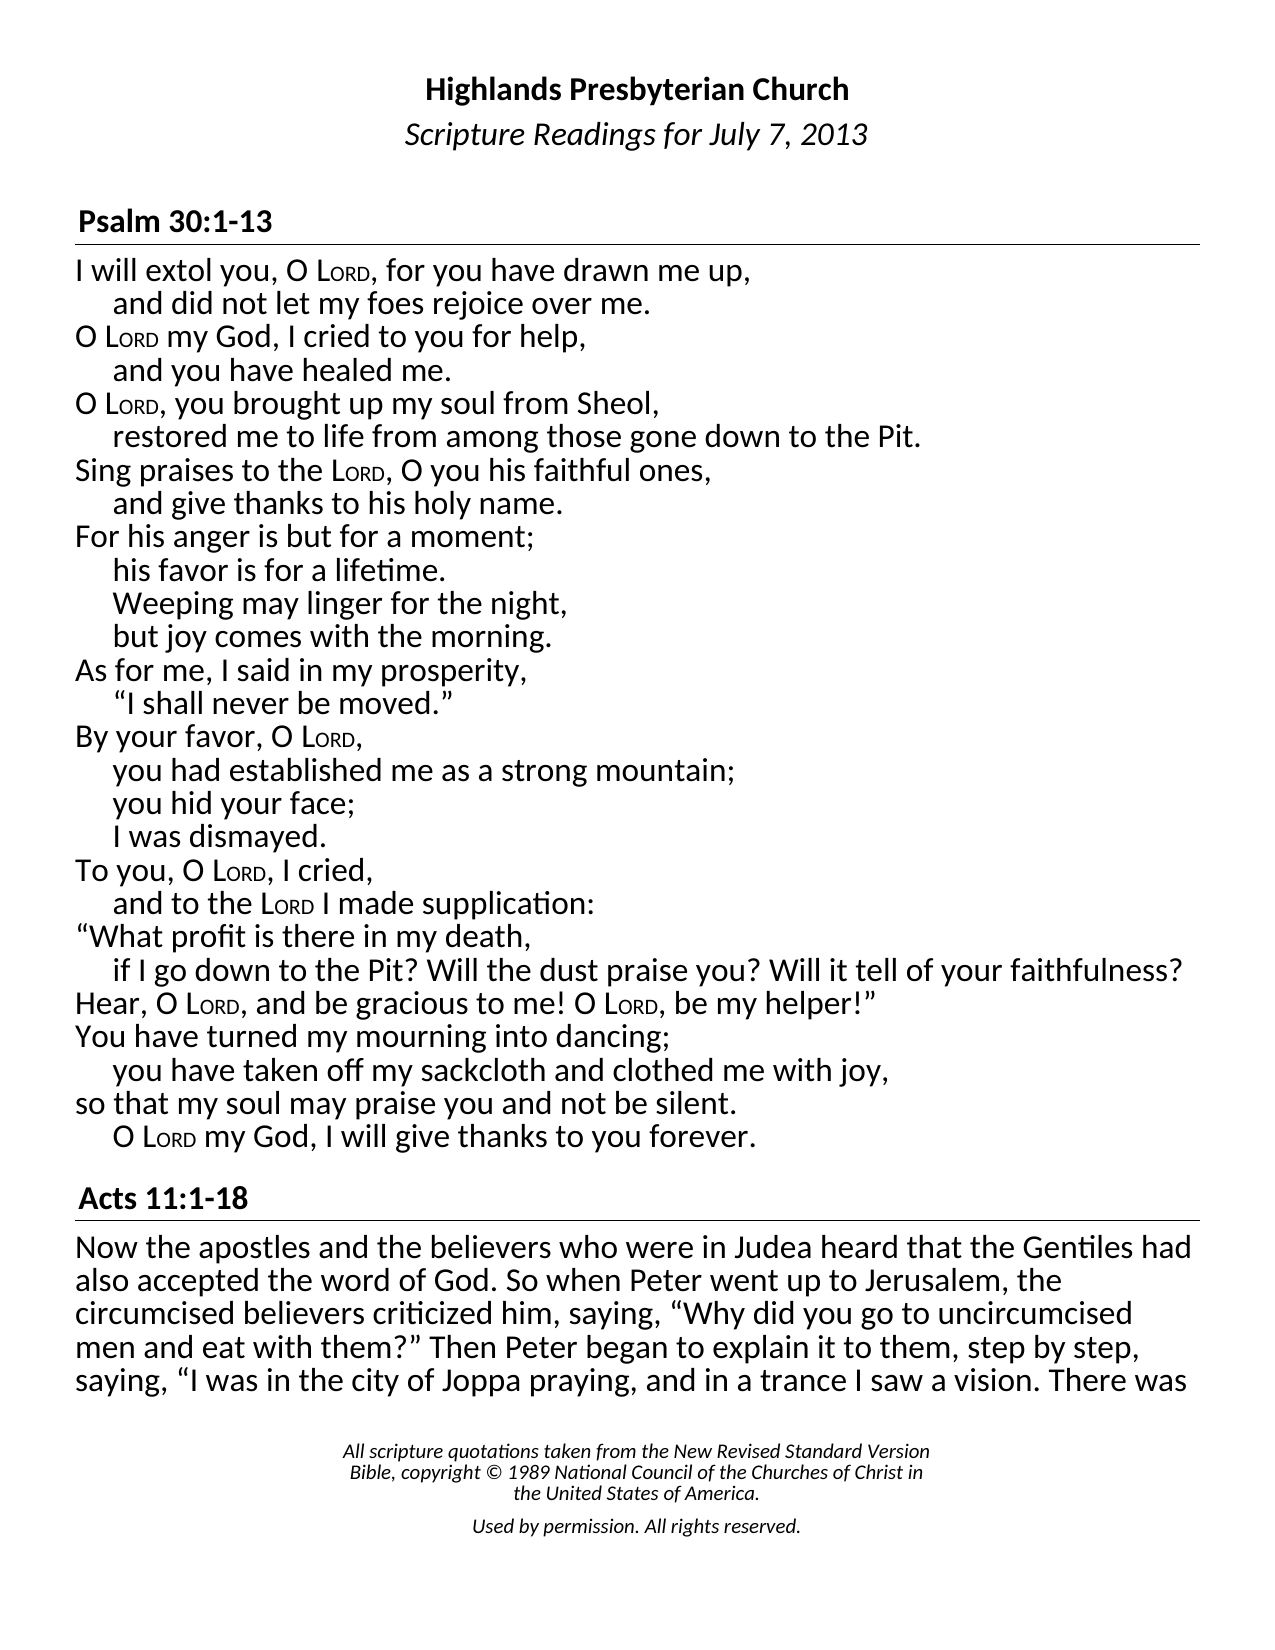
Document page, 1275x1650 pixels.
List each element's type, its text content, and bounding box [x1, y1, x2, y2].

text O Lord, you brought up my soul from Sheol, restored me to life from among those gone down to the Pit. [75, 389, 1200, 456]
text You have turned my mourning into dancing; you have taken off my sackcloth and clothed me with joy, [75, 1023, 1200, 1089]
subtitle Acts 11:1-18 [75, 1181, 1200, 1220]
text For his anger is but for a moment; his favor is for a lifetime. Weeping may linger for the night, but joy comes with the morning. [75, 523, 1200, 656]
text Sing praises to the Lord, O you his faithful ones, and give thanks to his holy name. [75, 456, 1200, 523]
text All scripture quotations taken from the New Revised Standard Version Bible, copyright © 1989 National Council of the Churches of Christ in the United States of America. [337, 1443, 937, 1506]
text Hear, O Lord, and be gracious to me! O Lord, be my helper!” [75, 989, 1200, 1023]
text Now the apostles and the believers who were in Judea heard that the Gentiles had also accepted the word of God. So when Peter went up to Jerusalem, the circumcised believers criticized him, saying, “Why did you go to uncircumcised men and eat with them?” Then Peter began to explain it to them, step by step, saying, “I was in the city of Joppa praying, and in a trance I saw a vision. There was [75, 1233, 1200, 1400]
text By your favor, O Lord, you had established me as a strong mountain; you hid your face; I was dismayed. [75, 723, 1200, 856]
text I will extol you, O Lord, for you have drawn me up, and did not let my foes rejoice over me. [75, 256, 1200, 323]
text “What profit is there in my death, if I go down to the Pit? Will the dust praise you? Will it tell of your faithfulness? [75, 923, 1200, 989]
text Used by permission. All rights reserved. [337, 1518, 937, 1539]
title Highlands Presbyterian Church [75, 75, 1200, 108]
text O Lord my God, I cried to you for help, and you have healed me. [75, 323, 1200, 389]
text To you, O Lord, I cried, and to the Lord I made supplication: [75, 856, 1200, 923]
text so that my soul may praise you and not be silent. O Lord my God, I will give thanks to you forever. [75, 1089, 1200, 1156]
text As for me, I said in my prosperity, “I shall never be moved.” [75, 656, 1200, 723]
subtitle Psalm 30:1-13 [75, 204, 1200, 244]
subtitle Scripture Readings for July 7, 2013 [75, 120, 1200, 154]
